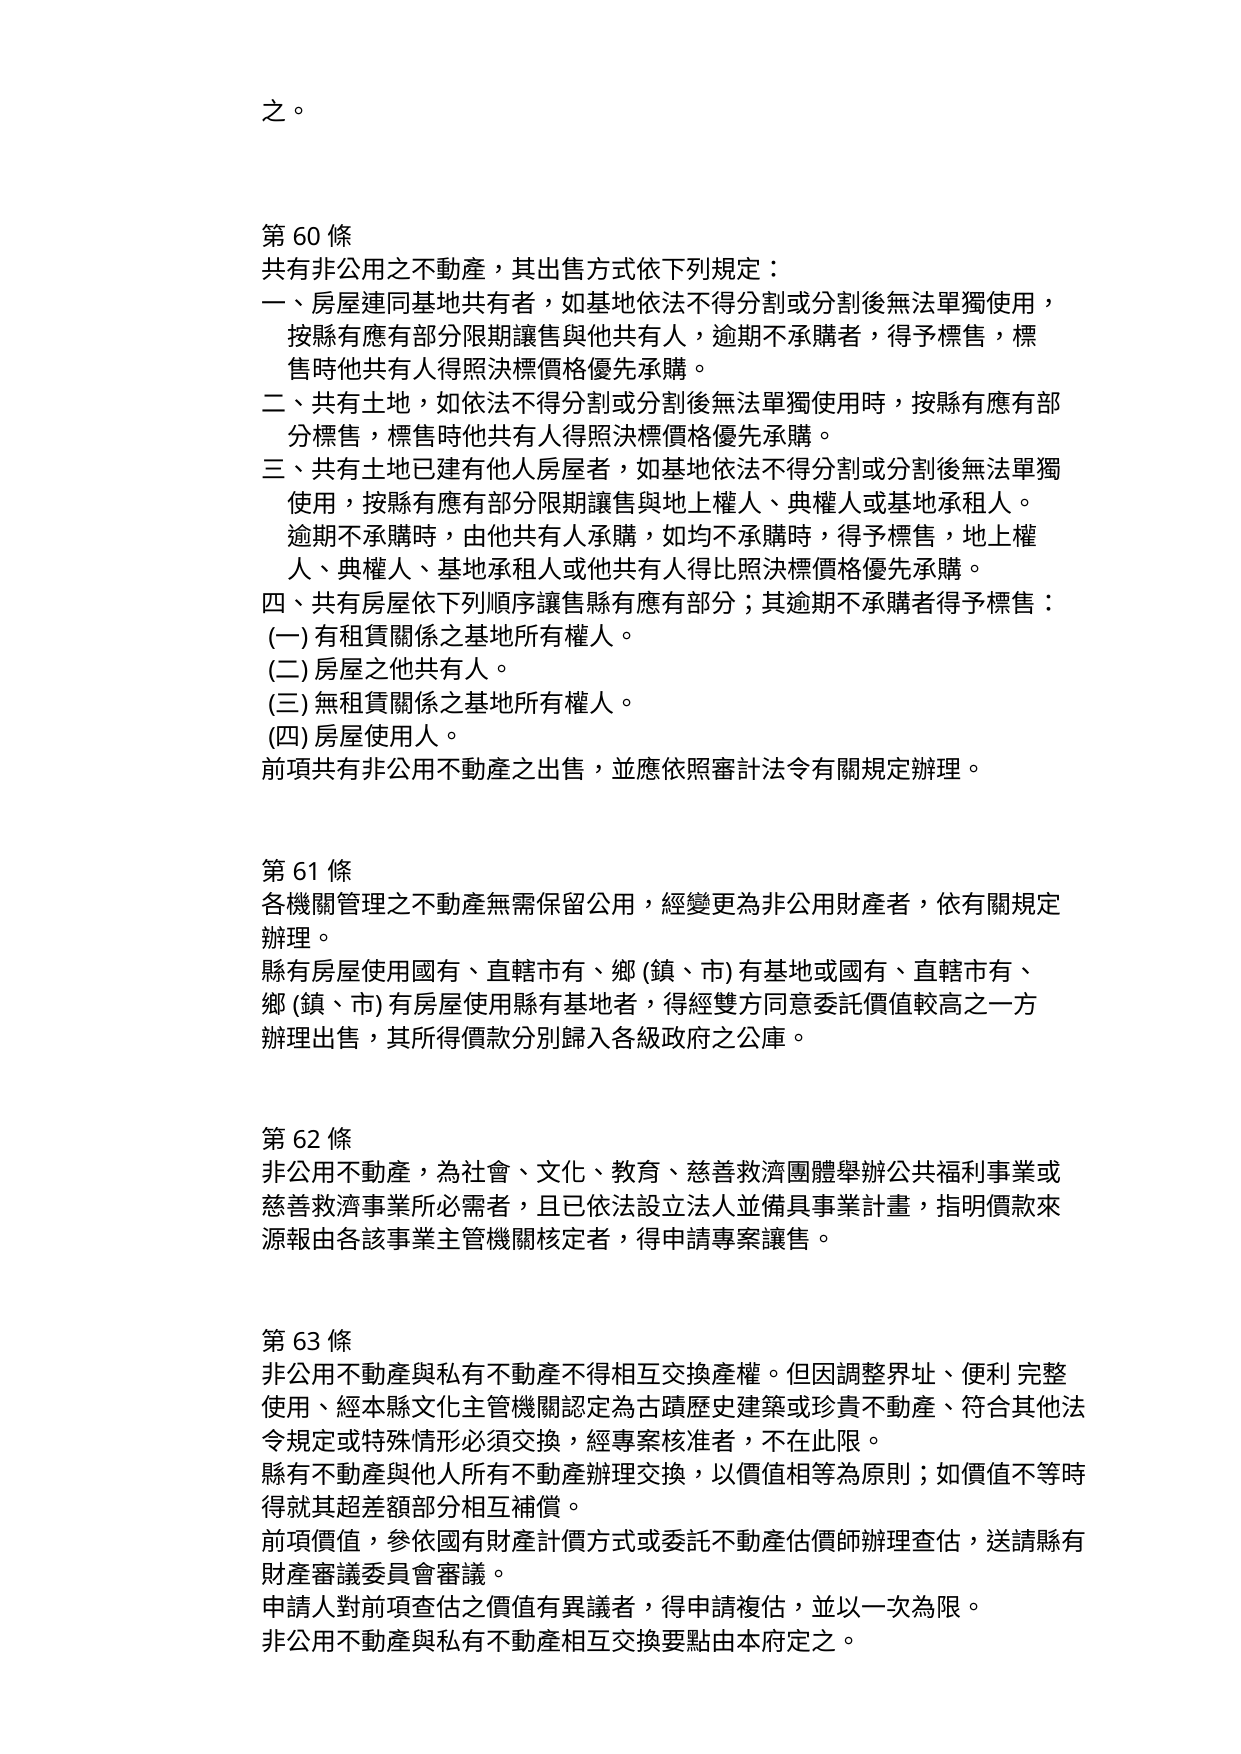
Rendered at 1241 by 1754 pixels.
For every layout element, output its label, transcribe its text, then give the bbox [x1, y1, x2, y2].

table_cell [123, 90, 262, 1664]
table_cell 之。 第 60 條 共有非公用之不動產，其出售方式依下列規定： 一、房屋連同基地共有者，如基地依法不得分割或分割後無法單獨使用， 按縣有應有部分限期讓售與他共有人，逾期不承購者，得予標售，標 售時他共有人得照決標價格優先承購。 二、共有土地，如依法不得分割或分割後無法單獨使用時，按縣有應有部 分標售，標售時他共有人得照決標價格優先承購。 三、共有土地已建有他人房屋者，如基地依法不得分割或分割後無法單獨 使用，按縣有應有部分限期讓售與地上權人、典權人或基地承租人。 逾期不承購時，由他共有人承購，如均不承購時，得予標售，地上權 人、典權人、基地承租人或他共有人得比照決標價格優先承購。 四、共有房屋依下列順序讓售縣有應有部分；其逾期不承購者得予標售： (一) 有租賃關係之基地所有權人。 (二) 房屋之他共有人。 (三) 無租賃關係之基地所有權人。 (四) 房屋使用人。 前項共有非公用不動產之出售，並應依照審計法令有關規定辦理。 第 61 條 各機關管理之不動產無需保留公用，經變更為非公用財產者，依有關規定 辦理。 縣有房屋使用國有、直轄市有、鄉 (鎮、市) 有基地或國有、直轄市有、 鄉 (鎮、市) 有房屋使用縣有基地者，得經雙方同意委託價值較高之一方 辦理出售，其所得價款分別歸入各級政府之公庫。 第 62 條 非公用不動產，為社會、文化、教育、慈善救濟團體舉辦公共福利事業或 慈善救濟事業所必需者，且已依法設立法人並備具事業計畫，指明價款來 源報由各該事業主管機關核定者，得申請專案讓售。 第 63 條 非公用不動產與私有不動產不得相互交換產權。但因調整界址、便利 完整 使用、經本縣文化主管機關認定為古蹟歷史建築或珍貴不動產、符合其他法 令規定或特殊情形必須交換，經專案核准者，不在此限。 縣有不動產與他人所有不動產辦理交換，以價值相等為原則；如價值不等時 得就其超差額部分相互補償。 前項價值，參依國有財產計價方式或委託不動產估價師辦理查估，送請縣有 財產審議委員會審議。 申請人對前項查估之價值有異議者，得申請複估，並以一次為限。 非公用不動產與私有不動產相互交換要點由本府定之。 [262, 90, 1118, 1664]
